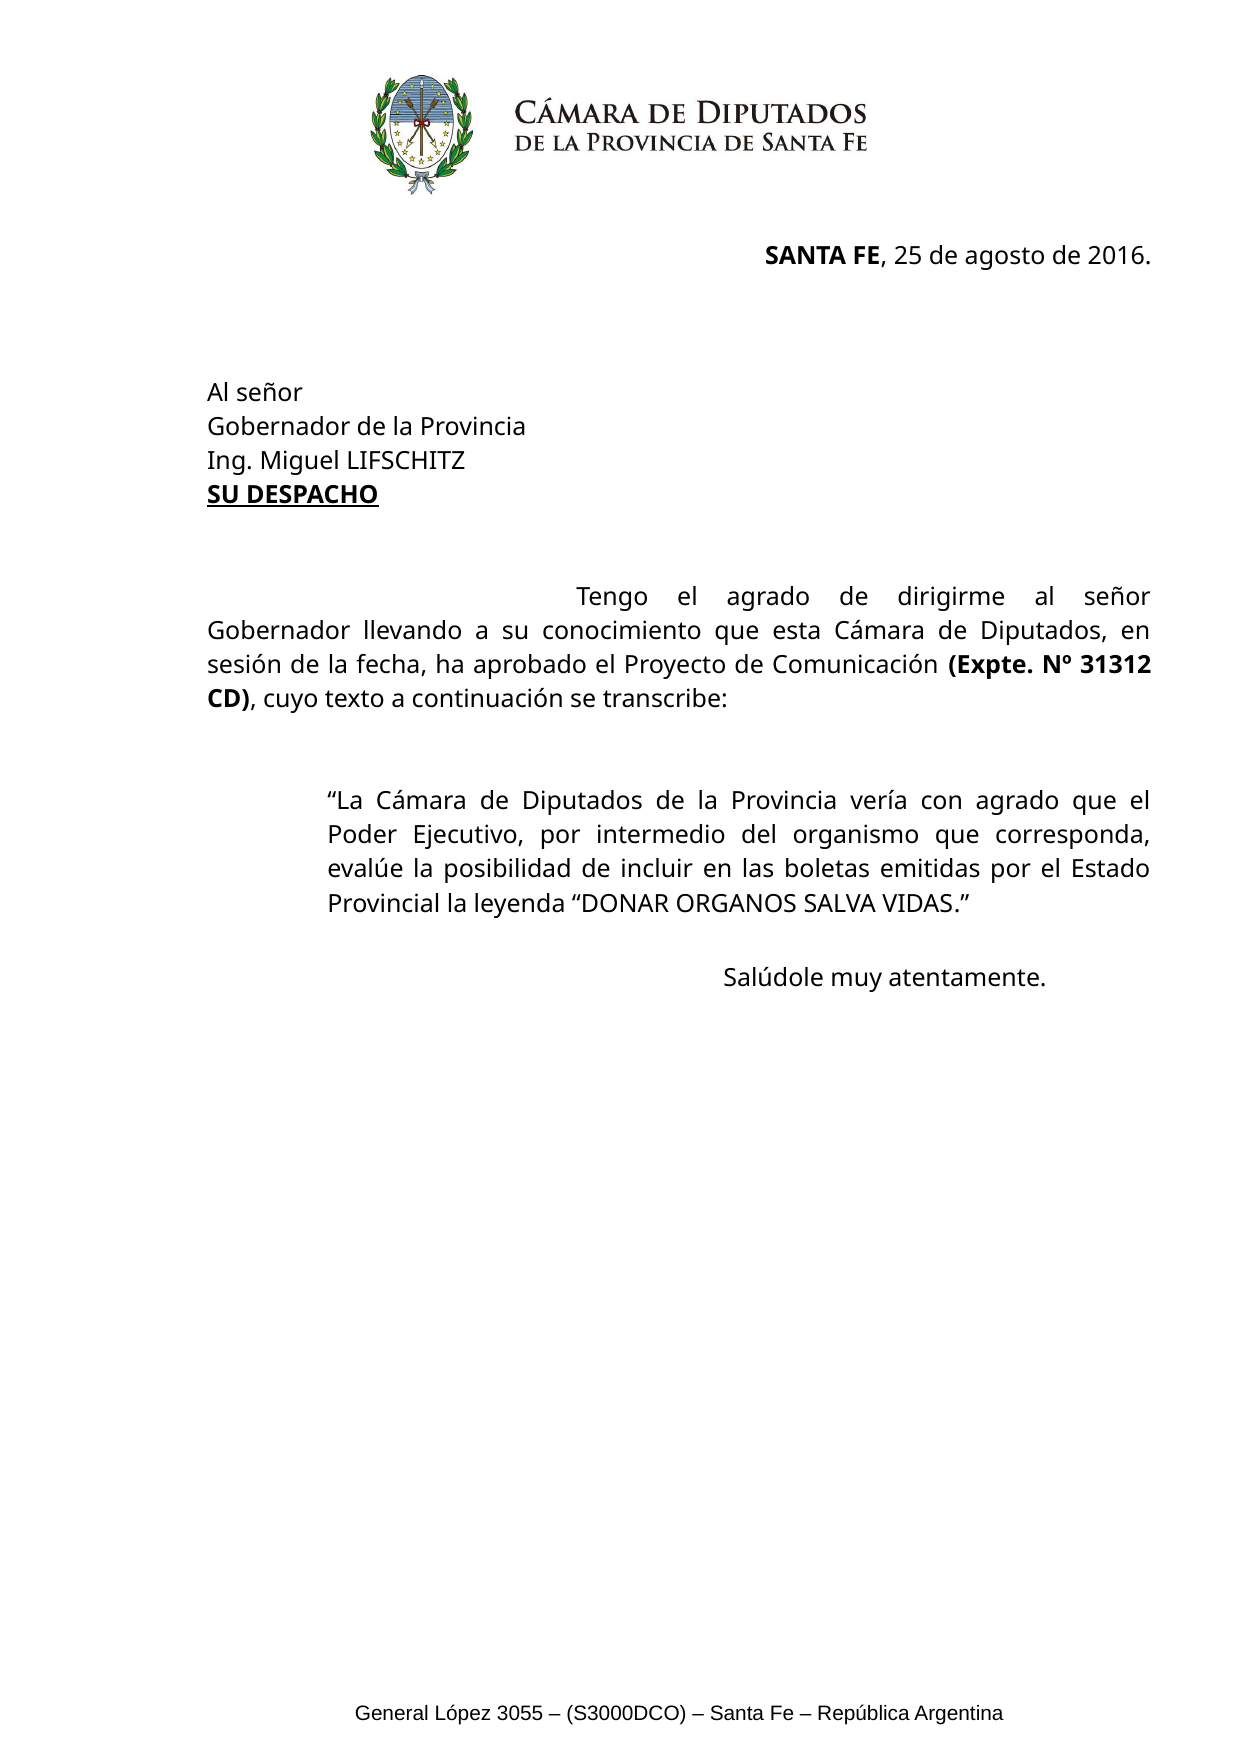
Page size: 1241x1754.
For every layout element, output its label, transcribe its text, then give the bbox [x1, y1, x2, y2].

text Gobernador de la Provincia [207, 408, 1152, 442]
text Salúdole muy atentamente. [649, 959, 1152, 993]
text Ing. Miguel LIFSCHITZ [207, 442, 1152, 476]
text Al señor [207, 374, 1152, 408]
text “La Cámara de Diputados de la Provincia vería con agrado que el Poder Ejecutivo, por intermedio del organismo que corresponda, evalúe la posibilidad de incluir en las boletas emitidas por el Estado Provincial la leyenda “DONAR ORGANOS SALVA VIDAS.” [327, 783, 1152, 919]
picture [370, 75, 867, 199]
text Tengo el agrado de dirigirme al señor Gobernador llevando a su conocimiento que esta Cámara de Diputados, en sesión de la fecha, ha aprobado el Proyecto de Comunicación (Expte. Nº 31312 CD), cuyo texto a continuación se transcribe: [207, 579, 1152, 715]
text SU DESPACHO [207, 476, 1152, 511]
text SANTA FE, 25 de agosto de 2016. [207, 238, 1152, 272]
